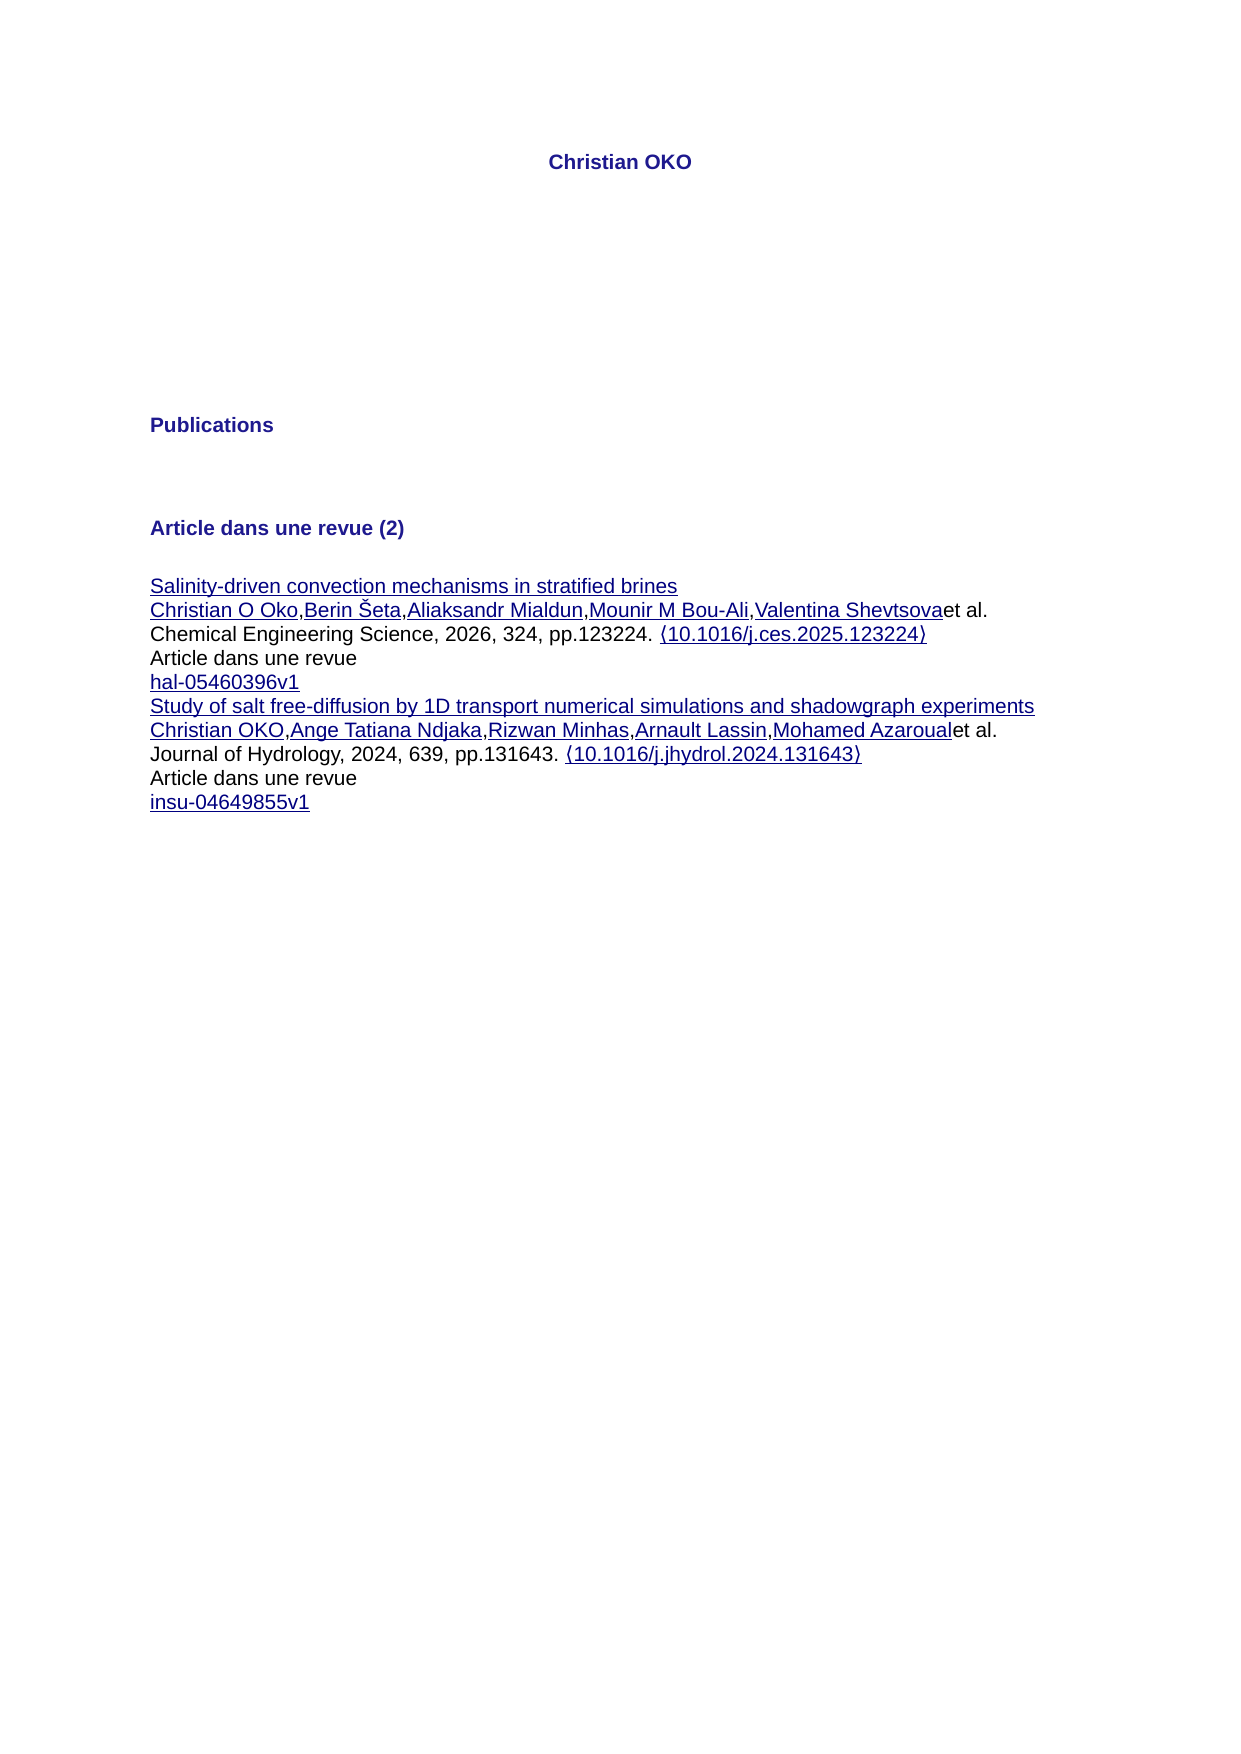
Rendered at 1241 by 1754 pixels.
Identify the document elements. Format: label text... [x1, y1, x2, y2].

table_cell Study of salt free-diffusion by 1D transport numerical simulations and shadowgraph experiments Christian OKO,Ange Tatiana Ndjaka,Rizwan Minhas,Arnault Lassin,Mohamed Azaroualet al. Journal of Hydrology, 2024, 639, pp.131643. ⟨10.1016/j.jhydrol.2024.131643⟩ Article dans une revue insu-04649855v1 [150, 694, 1090, 813]
subtitle Publications [150, 412, 1090, 436]
subtitle Article dans une revue (2) [150, 516, 1090, 539]
table_header Salinity-driven convection mechanisms in stratified brines Christian O Oko,Berin Šeta,Aliaksandr Mialdun,Mounir M Bou-Ali,Valentina Shevtsovaet al. Chemical Engineering Science, 2026, 324, pp.123224. ⟨10.1016/j.ces.2025.123224⟩ Article dans une revue hal-05460396v1 [150, 574, 1090, 694]
subtitle Christian OKO [150, 150, 1090, 174]
